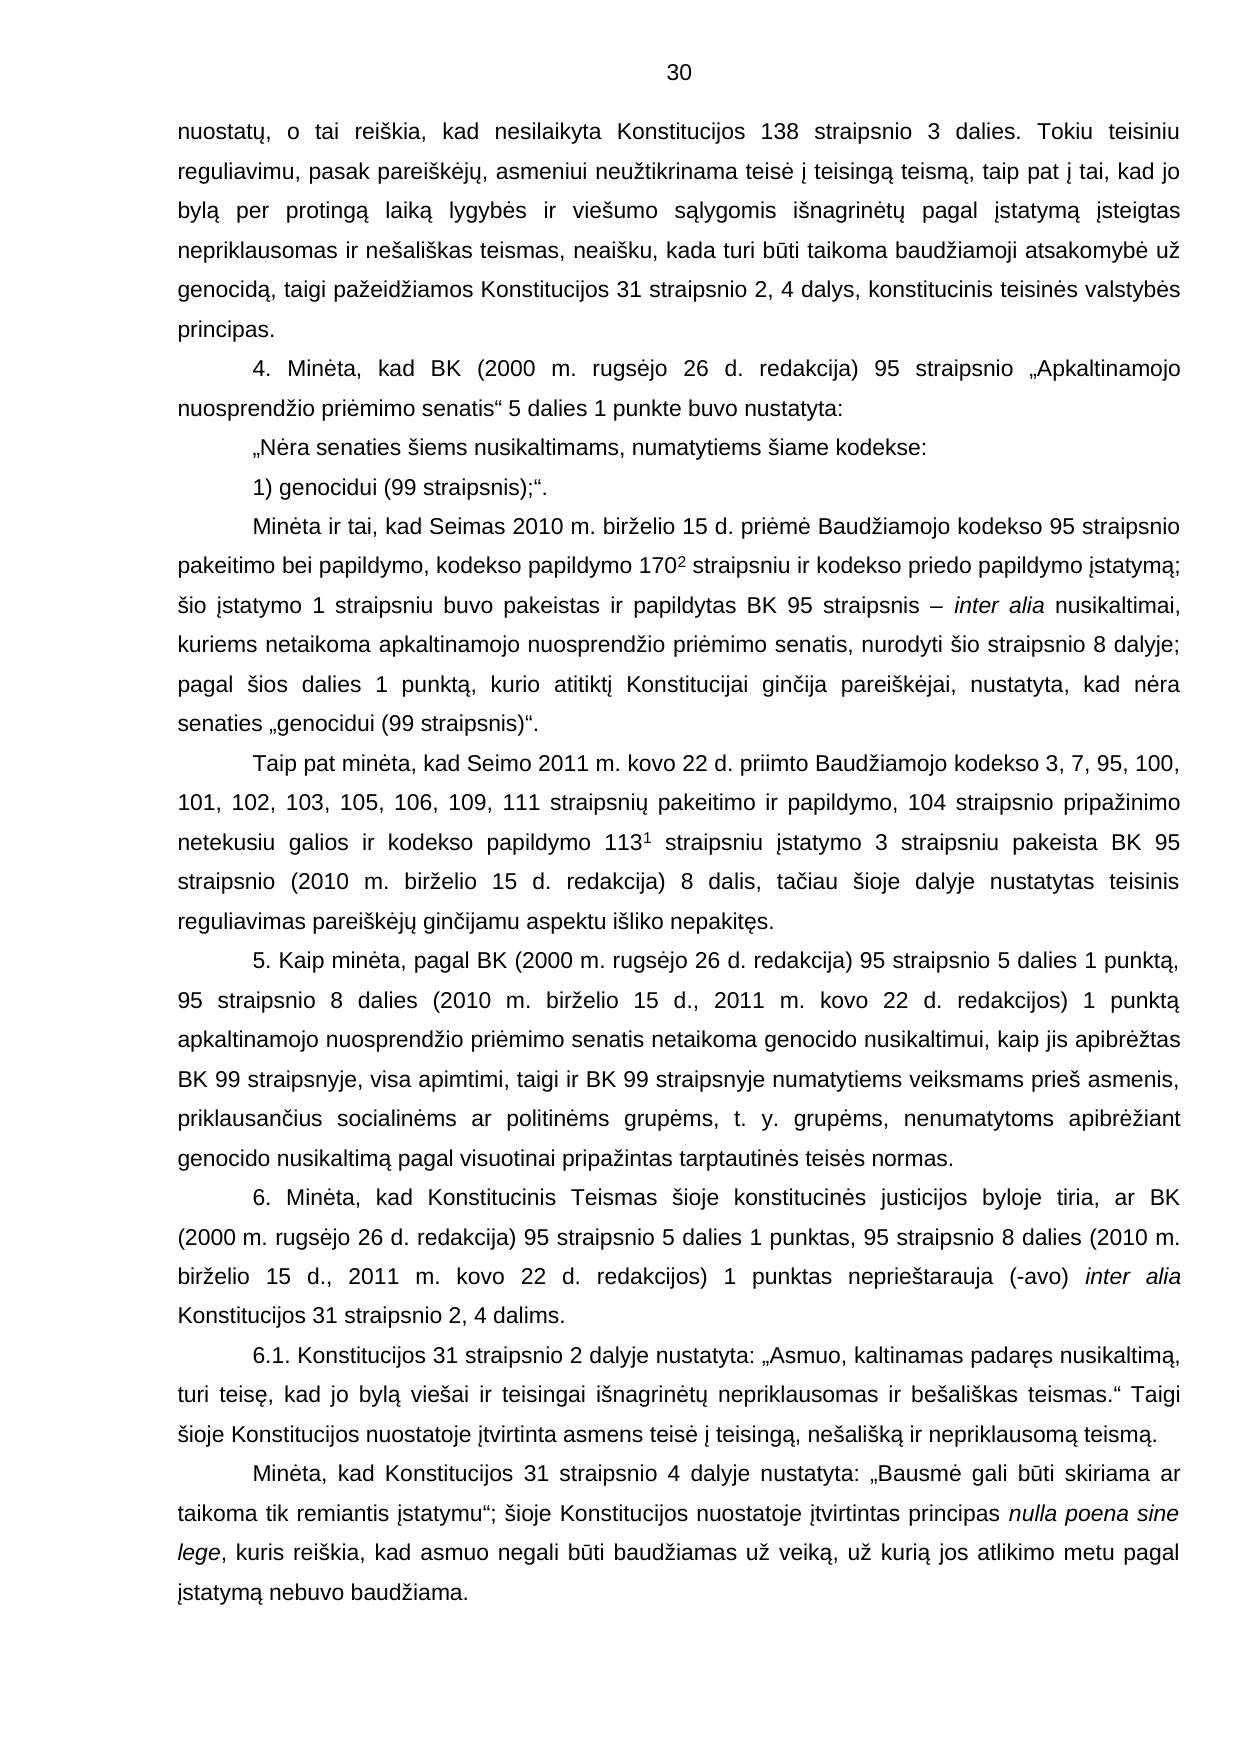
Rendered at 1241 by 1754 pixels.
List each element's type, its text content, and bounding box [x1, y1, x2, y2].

text 1) genocidui (99 straipsnis);“. [177, 473, 1181, 500]
text nuostatų, o tai reiškia, kad nesilaikyta Konstitucijos 138 straipsnio 3 dalies. Tokiu teisiniu reguliavimu, pasak pareiškėjų, asmeniui neužtikrinama teisė į teisingą teismą, taip pat į tai, kad jo bylą per protingą laiką lygybės ir viešumo sąlygomis išnagrinėtų pagal įstatymą įsteigtas nepriklausomas ir nešališkas teismas, neaišku, kada turi būti taikoma baudžiamoji atsakomybė už genocidą, taigi pažeidžiamos Konstitucijos 31 straipsnio 2, 4 dalys, konstitucinis teisinės valstybės principas. [177, 118, 1181, 342]
text 5. Kaip minėta, pagal BK (2000 m. rugsėjo 26 d. redakcija) 95 straipsnio 5 dalies 1 punktą, 95 straipsnio 8 dalies (2010 m. birželio 15 d., 2011 m. kovo 22 d. redakcijos) 1 punktą apkaltinamojo nuosprendžio priėmimo senatis netaikoma genocido nusikaltimui, kaip jis apibrėžtas BK 99 straipsnyje, visa apimtimi, taigi ir BK 99 straipsnyje numatytiems veiksmams prieš asmenis, priklausančius socialinėms ar politinėms grupėms, t. y. grupėms, nenumatytoms apibrėžiant genocido nusikaltimą pagal visuotinai pripažintas tarptautinės teisės normas. [177, 947, 1181, 1171]
text Taip pat minėta, kad Seimo 2011 m. kovo 22 d. priimto Baudžiamojo kodekso 3, 7, 95, 100, 101, 102, 103, 105, 106, 109, 111 straipsnių pakeitimo ir papildymo, 104 straipsnio pripažinimo netekusiu galios ir kodekso papildymo 1131 straipsniu įstatymo 3 straipsniu pakeista BK 95 straipsnio (2010 m. birželio 15 d. redakcija) 8 dalis, tačiau šioje dalyje nustatytas teisinis reguliavimas pareiškėjų ginčijamu aspektu išliko nepakitęs. [177, 750, 1181, 934]
text Minėta ir tai, kad Seimas 2010 m. birželio 15 d. priėmė Baudžiamojo kodekso 95 straipsnio pakeitimo bei papildymo, kodekso papildymo 1702 straipsniu ir kodekso priedo papildymo įstatymą; šio įstatymo 1 straipsniu buvo pakeistas ir papildytas BK 95 straipsnis – inter alia nusikaltimai, kuriems netaikoma apkaltinamojo nuosprendžio priėmimo senatis, nurodyti šio straipsnio 8 dalyje; pagal šios dalies 1 punktą, kurio atitiktį Konstitucijai ginčija pareiškėjai, nustatyta, kad nėra senaties „genocidui (99 straipsnis)“. [177, 513, 1181, 737]
text Minėta, kad Konstitucijos 31 straipsnio 4 dalyje nustatyta: „Bausmė gali būti skiriama ar taikoma tik remiantis įstatymu“; šioje Konstitucijos nuostatoje įtvirtintas principas nulla poena sine lege, kuris reiškia, kad asmuo negali būti baudžiamas už veiką, už kurią jos atlikimo metu pagal įstatymą nebuvo baudžiama. [177, 1460, 1181, 1605]
text 6.1. Konstitucijos 31 straipsnio 2 dalyje nustatyta: „Asmuo, kaltinamas padaręs nusikaltimą, turi teisę, kad jo bylą viešai ir teisingai išnagrinėtų nepriklausomas ir bešališkas teismas.“ Taigi šioje Konstitucijos nuostatoje įtvirtinta asmens teisė į teisingą, nešališką ir nepriklausomą teismą. [177, 1342, 1181, 1447]
text „Nėra senaties šiems nusikaltimams, numatytiems šiame kodekse: [177, 434, 1181, 460]
text 6. Minėta, kad Konstitucinis Teismas šioje konstitucinės justicijos byloje tiria, ar BK (2000 m. rugsėjo 26 d. redakcija) 95 straipsnio 5 dalies 1 punktas, 95 straipsnio 8 dalies (2010 m. birželio 15 d., 2011 m. kovo 22 d. redakcijos) 1 punktas neprieštarauja (-avo) inter alia Konstitucijos 31 straipsnio 2, 4 dalims. [177, 1184, 1181, 1329]
text 4. Minėta, kad BK (2000 m. rugsėjo 26 d. redakcija) 95 straipsnio „Apkaltinamojo nuosprendžio priėmimo senatis“ 5 dalies 1 punkte buvo nustatyta: [177, 355, 1181, 421]
